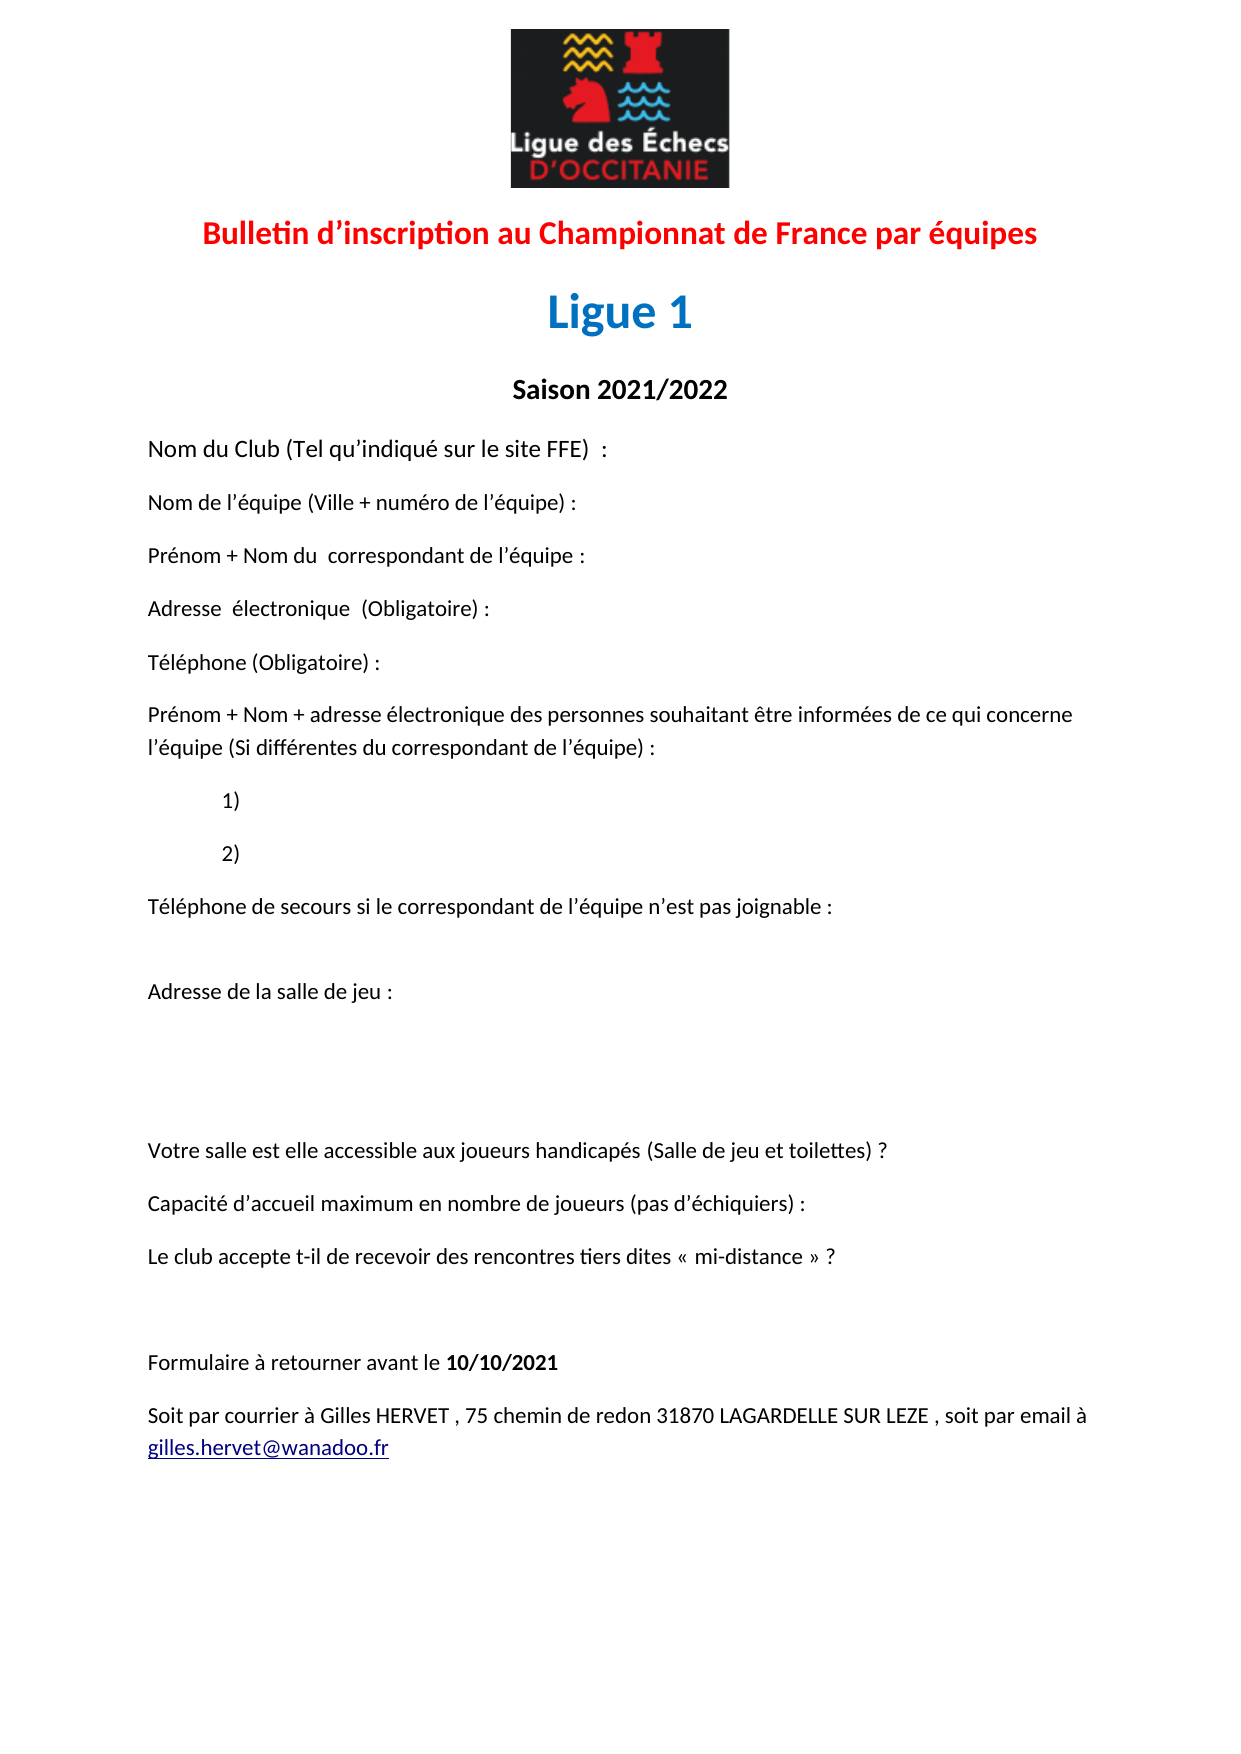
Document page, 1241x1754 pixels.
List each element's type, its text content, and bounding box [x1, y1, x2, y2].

text Prénom + Nom + adresse électronique des personnes souhaitant être informées de ce qui concerne l’équipe (Si différentes du correspondant de l’équipe) : [148, 701, 1093, 761]
text Saison 2021/2022 [148, 371, 1093, 407]
text Bulletin d’inscription au Championnat de France par équipes [148, 212, 1093, 253]
text Adresse électronique (Obligatoire) : [148, 594, 1093, 623]
picture [510, 29, 730, 188]
text Capacité d’accueil maximum en nombre de joueurs (pas d’échiquiers) : [148, 1189, 1093, 1217]
text Formulaire à retourner avant le 10/10/2021 [148, 1348, 1093, 1376]
text Prénom + Nom du correspondant de l’équipe : [148, 542, 1093, 569]
text Téléphone (Obligatoire) : [148, 648, 1093, 676]
text Nom du Club (Tel qu’indiqué sur le site FFE) : [148, 433, 1093, 463]
text Votre salle est elle accessible aux joueurs handicapés (Salle de jeu et toilettes) ? [148, 1136, 1093, 1164]
text Soit par courrier à Gilles HERVET , 75 chemin de redon 31870 LAGARDELLE SUR LEZE , soit par email à gilles.hervet@wanadoo.fr [148, 1401, 1093, 1461]
text Nom de l’équipe (Ville + numéro de l’équipe) : [148, 488, 1093, 517]
text Ligue 1 [148, 280, 1093, 341]
text Téléphone de secours si le correspondant de l’équipe n’est pas joignable : [148, 892, 1093, 952]
text Adresse de la salle de jeu : [148, 977, 1093, 1005]
text Le club accepte t-il de recevoir des rencontres tiers dites « mi-distance » ? [148, 1242, 1093, 1270]
